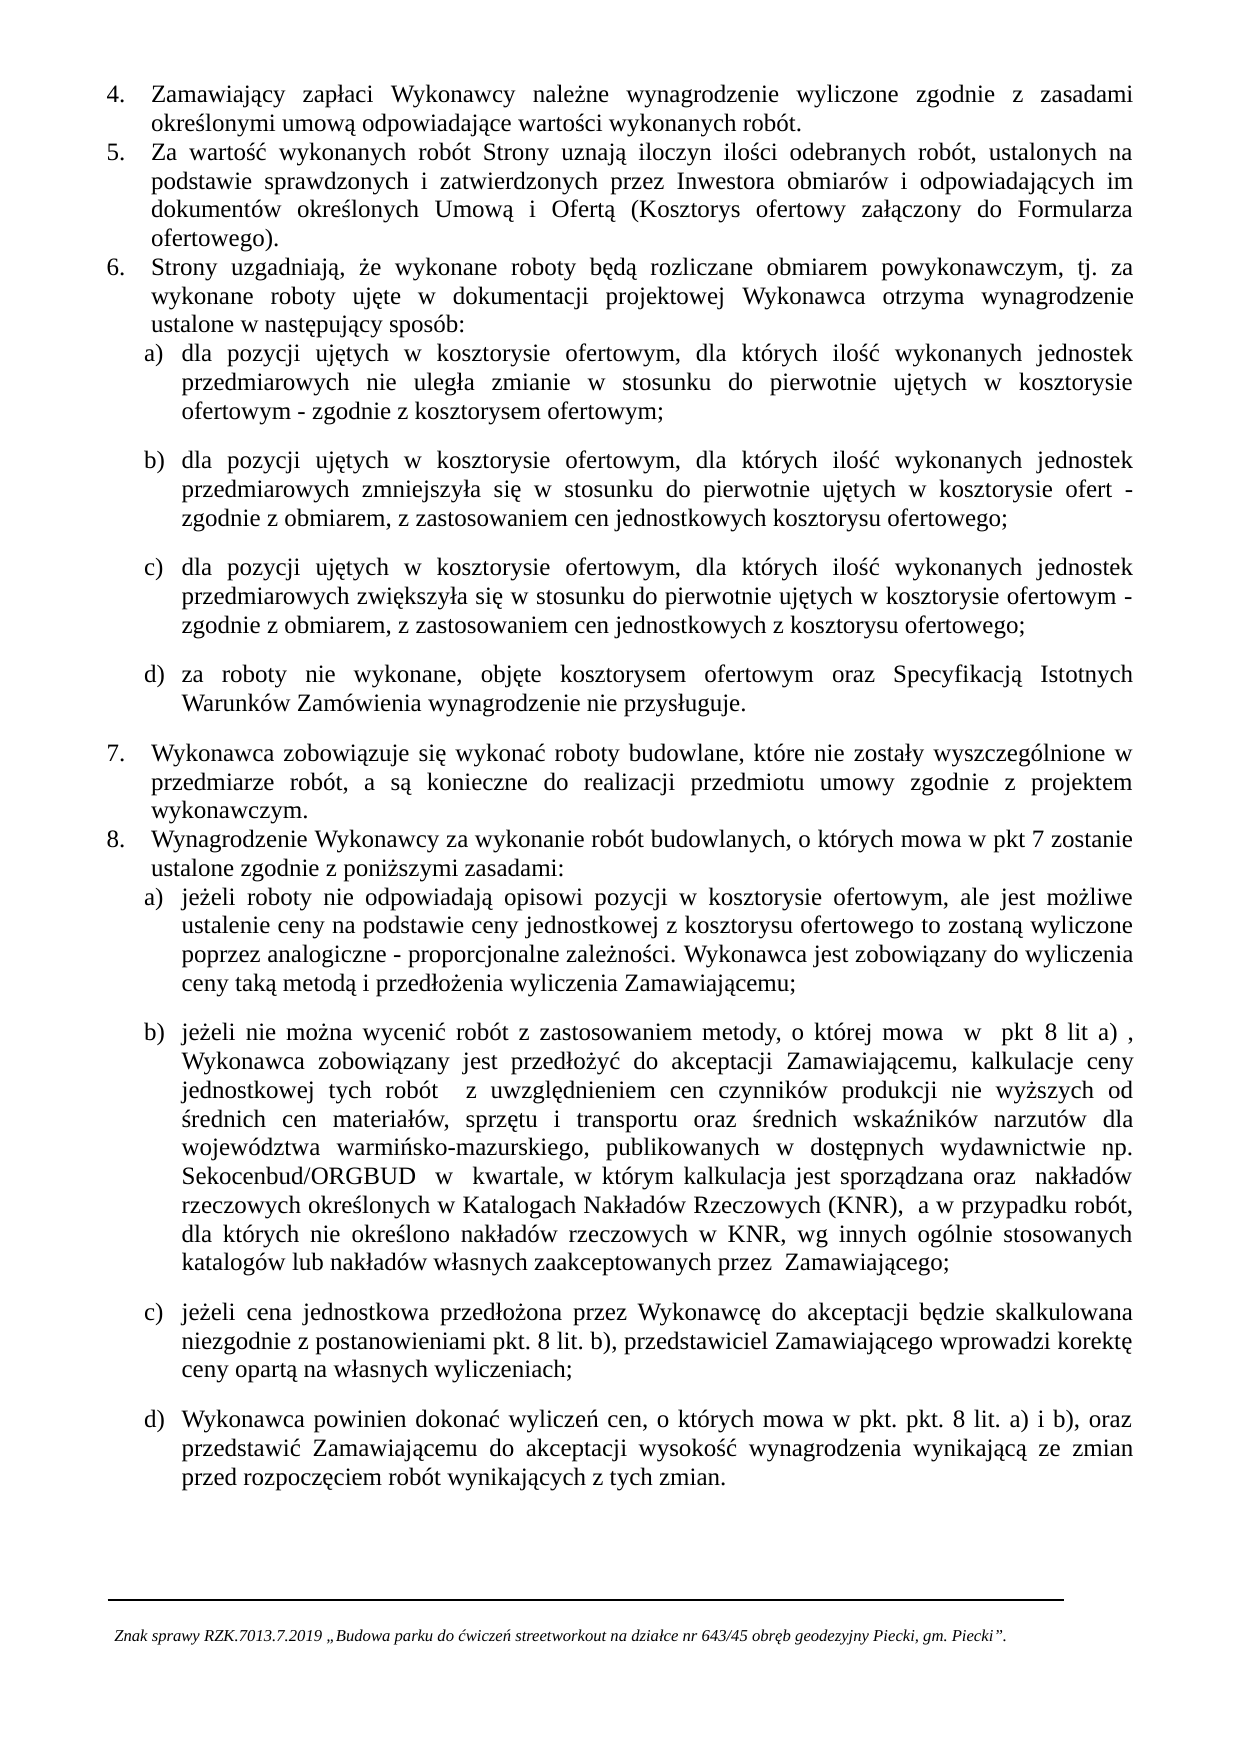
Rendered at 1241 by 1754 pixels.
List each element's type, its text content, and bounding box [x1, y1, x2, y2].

list Zamawiający zapłaci Wykonawcy należne wynagrodzenie wyliczone zgodnie z zasadami określonymi umową odpowiadające wartości wykonanych robót. [106, 79, 1134, 137]
list dla pozycji ujętych w kosztorysie ofertowym, dla których ilość wykonanych jednostek przedmiarowych zmniejszyła się w stosunku do pierwotnie ujętych w kosztorysie ofert - zgodnie z obmiarem, z zastosowaniem cen jednostkowych kosztorysu ofertowego; [144, 445, 1134, 532]
list Wykonawca zobowiązuje się wykonać roboty budowlane, które nie zostały wyszczególnione w przedmiarze robót, a są konieczne do realizacji przedmiotu umowy zgodnie z projektem wykonawczym. [106, 738, 1134, 824]
list jeżeli roboty nie odpowiadają opisowi pozycji w kosztorysie ofertowym, ale jest możliwe ustalenie ceny na podstawie ceny jednostkowej z kosztorysu ofertowego to zostaną wyliczone poprzez analogiczne - proporcjonalne zależności. Wykonawca jest zobowiązany do wyliczenia ceny taką metodą i przedłożenia wyliczenia Zamawiającemu; [144, 882, 1134, 997]
list jeżeli cena jednostkowa przedłożona przez Wykonawcę do akceptacji będzie skalkulowana niezgodnie z postanowieniami pkt. 8 lit. b), przedstawiciel Zamawiającego wprowadzi korektę ceny opartą na własnych wyliczeniach; [144, 1297, 1134, 1383]
list Wykonawca powinien dokonać wyliczeń cen, o których mowa w pkt. pkt. 8 lit. a) i b), oraz przedstawić Zamawiającemu do akceptacji wysokość wynagrodzenia wynikającą ze zmian przed rozpoczęciem robót wynikających z tych zmian. [144, 1404, 1134, 1490]
list Za wartość wykonanych robót Strony uznają iloczyn ilości odebranych robót, ustalonych na podstawie sprawdzonych i zatwierdzonych przez Inwestora obmiarów i odpowiadających im dokumentów określonych Umową i Ofertą (Kosztorys ofertowy załączony do Formularza ofertowego). [106, 137, 1134, 252]
list dla pozycji ujętych w kosztorysie ofertowym, dla których ilość wykonanych jednostek przedmiarowych nie uległa zmianie w stosunku do pierwotnie ujętych w kosztorysie ofertowym - zgodnie z kosztorysem ofertowym; [144, 338, 1134, 424]
list za roboty nie wykonane, objęte kosztorysem ofertowym oraz Specyfikacją Istotnych Warunków Zamówienia wynagrodzenie nie przysługuje. [144, 659, 1134, 717]
list Strony uzgadniają, że wykonane roboty będą rozliczane obmiarem powykonawczym, tj. za wykonane roboty ujęte w dokumentacji projektowej Wykonawca otrzyma wynagrodzenie ustalone w następujący sposób: [106, 252, 1134, 338]
list dla pozycji ujętych w kosztorysie ofertowym, dla których ilość wykonanych jednostek przedmiarowych zwiększyła się w stosunku do pierwotnie ujętych w kosztorysie ofertowym - zgodnie z obmiarem, z zastosowaniem cen jednostkowych z kosztorysu ofertowego; [144, 552, 1134, 639]
list jeżeli nie można wycenić robót z zastosowaniem metody, o której mowa w pkt 8 lit a) , Wykonawca zobowiązany jest przedłożyć do akceptacji Zamawiającemu, kalkulacje ceny jednostkowej tych robót z uwzględnieniem cen czynników produkcji nie wyższych od średnich cen materiałów, sprzętu i transportu oraz średnich wskaźników narzutów dla województwa warmińsko-mazurskiego, publikowanych w dostępnych wydawnictwie np. Sekocenbud/ORGBUD w kwartale, w którym kalkulacja jest sporządzana oraz nakładów rzeczowych określonych w Katalogach Nakładów Rzeczowych (KNR), a w przypadku robót, dla których nie określono nakładów rzeczowych w KNR, wg innych ogólnie stosowanych katalogów lub nakładów własnych zaakceptowanych przez Zamawiającego; [144, 1017, 1134, 1276]
list Wynagrodzenie Wykonawcy za wykonanie robót budowlanych, o których mowa w pkt 7 zostanie ustalone zgodnie z poniższymi zasadami: [106, 824, 1134, 882]
